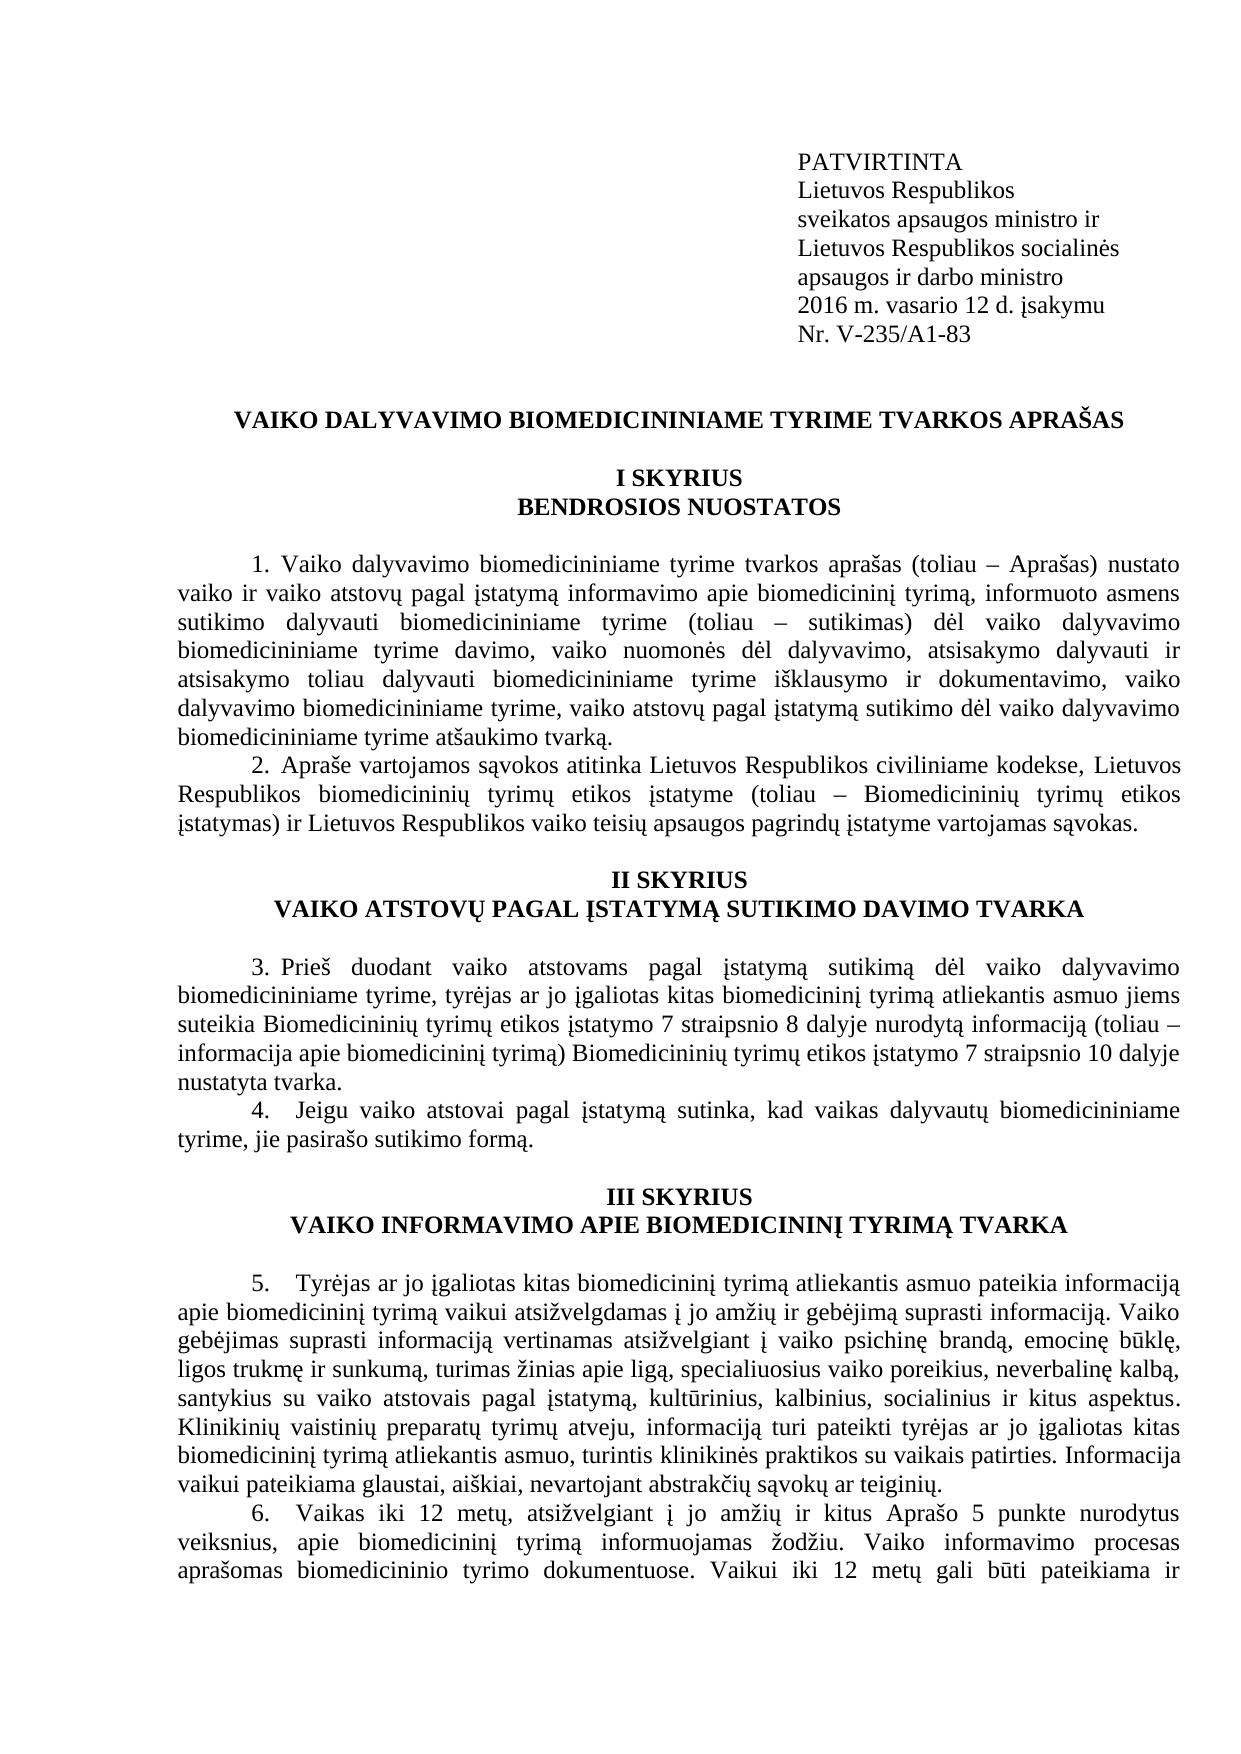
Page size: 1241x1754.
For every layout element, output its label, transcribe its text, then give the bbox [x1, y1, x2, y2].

text 5. Tyrėjas ar jo įgaliotas kitas biomedicininį tyrimą atliekantis asmuo pateikia informaciją apie biomedicininį tyrimą vaikui atsižvelgdamas į jo amžių ir gebėjimą suprasti informaciją. Vaiko gebėjimas suprasti informaciją vertinamas atsižvelgiant į vaiko psichinę brandą, emocinę būklę, ligos trukmę ir sunkumą, turimas žinias apie ligą, specialiuosius vaiko poreikius, neverbalinę kalbą, santykius su vaiko atstovais pagal įstatymą, kultūrinius, kalbinius, socialinius ir kitus aspektus. Klinikinių vaistinių preparatų tyrimų atveju, informaciją turi pateikti tyrėjas ar jo įgaliotas kitas biomedicininį tyrimą atliekantis asmuo, turintis klinikinės praktikos su vaikais patirties. Informacija vaikui pateikiama glaustai, aiškiai, nevartojant abstrakčių sąvokų ar teiginių. [177, 1268, 1181, 1498]
text 1. Vaiko dalyvavimo biomedicininiame tyrime tvarkos aprašas (toliau – Aprašas) nustato vaiko ir vaiko atstovų pagal įstatymą informavimo apie biomedicininį tyrimą, informuoto asmens sutikimo dalyvauti biomedicininiame tyrime (toliau – sutikimas) dėl vaiko dalyvavimo biomedicininiame tyrime davimo, vaiko nuomonės dėl dalyvavimo, atsisakymo dalyvauti ir atsisakymo toliau dalyvauti biomedicininiame tyrime išklausymo ir dokumentavimo, vaiko dalyvavimo biomedicininiame tyrime, vaiko atstovų pagal įstatymą sutikimo dėl vaiko dalyvavimo biomedicininiame tyrime atšaukimo tvarką. [177, 549, 1181, 751]
text I SKYRIUS [177, 463, 1181, 492]
text PATVIRTINTA [662, 147, 1181, 176]
text II SKYRIUS [177, 866, 1181, 894]
text 2. Apraše vartojamos sąvokos atitinka Lietuvos Respublikos civiliniame kodekse, Lietuvos Respublikos biomedicininių tyrimų etikos įstatyme (toliau – Biomedicininių tyrimų etikos įstatymas) ir Lietuvos Respublikos vaiko teisių apsaugos pagrindų įstatyme vartojamas sąvokas. [177, 751, 1181, 837]
text VAIKO ATSTOVŲ PAGAL ĮSTATYMĄ SUTIKIMO DAVIMO TVARKA [177, 894, 1181, 923]
text VAIKO INFORMAVIMO APIE BIOMEDICININĮ TYRIMĄ TVARKA [177, 1211, 1181, 1239]
text 4. Jeigu vaiko atstovai pagal įstatymą sutinka, kad vaikas dalyvautų biomedicininiame tyrime, jie pasirašo sutikimo formą. [177, 1096, 1181, 1153]
text VAIKO DALYVAVIMO BIOMEDICININIAME TYRIME TVARKOS APRAŠAS [177, 406, 1181, 434]
text sveikatos apsaugos ministro ir Lietuvos Respublikos socialinės apsaugos ir darbo ministro [797, 204, 1181, 291]
text III SKYRIUS [177, 1182, 1181, 1211]
text 3. Prieš duodant vaiko atstovams pagal įstatymą sutikimą dėl vaiko dalyvavimo biomedicininiame tyrime, tyrėjas ar jo įgaliotas kitas biomedicininį tyrimą atliekantis asmuo jiems suteikia Biomedicininių tyrimų etikos įstatymo 7 straipsnio 8 dalyje nurodytą informaciją (toliau – informacija apie biomedicininį tyrimą) Biomedicininių tyrimų etikos įstatymo 7 straipsnio 10 dalyje nustatyta tvarka. [177, 952, 1181, 1096]
text Lietuvos Respublikos [797, 176, 1181, 204]
text 2016 m. vasario 12 d. įsakymu [797, 291, 1181, 319]
text Nr. V-235/A1-83 [797, 319, 1181, 348]
text 6. Vaikas iki 12 metų, atsižvelgiant į jo amžių ir kitus Aprašo 5 punkte nurodytus veiksnius, apie biomedicininį tyrimą informuojamas žodžiu. Vaiko informavimo procesas aprašomas biomedicininio tyrimo dokumentuose. Vaikui iki 12 metų gali būti pateikiama ir [177, 1498, 1181, 1584]
text BENDROSIOS NUOSTATOS [177, 492, 1181, 521]
